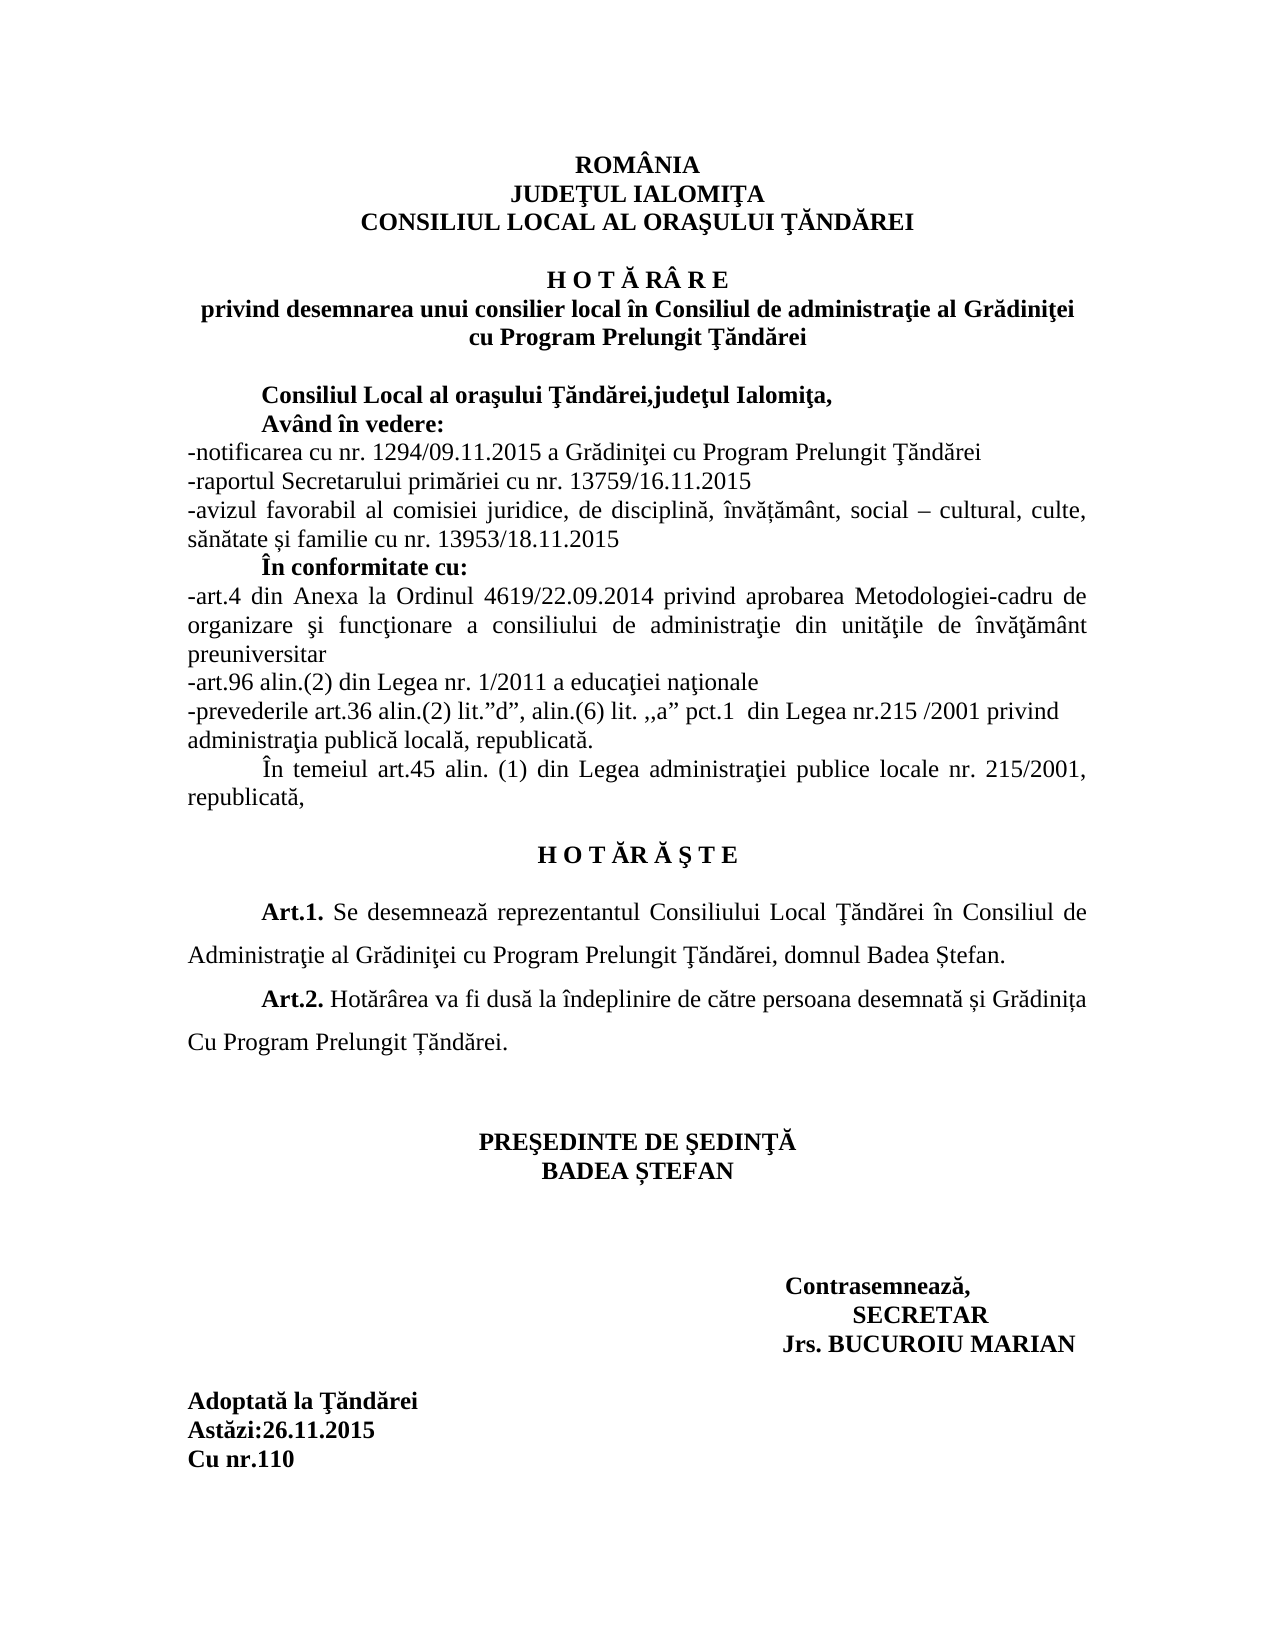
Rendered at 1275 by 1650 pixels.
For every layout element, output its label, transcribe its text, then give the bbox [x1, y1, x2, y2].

text Jrs. BUCUROIU MARIAN [776, 1329, 1087, 1357]
text Astăzi:26.11.2015 [187, 1415, 1087, 1444]
subtitle H O T Ă RÂ R E [187, 265, 1087, 294]
text Consiliul Local al oraşului Ţăndărei,judeţul Ialomiţa, [187, 380, 1087, 409]
text În temeiul art.45 alin. (1) din Legea administraţiei publice locale nr. 215/2001, republicată, [187, 754, 1087, 811]
text privind desemnarea unui consilier local în Consiliul de administraţie al Grădiniţei cu Program Prelungit Ţăndărei [187, 294, 1087, 351]
subtitle CONSILIUL LOCAL AL ORAŞULUI ŢĂNDĂREI [187, 207, 1087, 236]
text Art.2. Hotărârea va fi dusă la îndeplinire de către persoana desemnată și Grădinița Cu Program Prelungit Țăndărei. [187, 984, 1087, 1056]
text -avizul favorabil al comisiei juridice, de disciplină, învățământ, social – cultural, culte, sănătate și familie cu nr. 13953/18.11.2015 [187, 495, 1087, 552]
text JUDEŢUL IALOMIŢA [187, 179, 1087, 207]
text -raportul Secretarului primăriei cu nr. 13759/16.11.2015 [187, 466, 1087, 495]
text În conformitate cu: [187, 552, 1087, 581]
text SECRETAR [261, 1300, 1087, 1329]
text Având în vedere: [187, 409, 1087, 437]
text Contrasemnează, [187, 1271, 1087, 1300]
text Cu nr.110 [187, 1444, 1087, 1472]
text H O T ĂR Ă Ş T E [187, 840, 1087, 869]
text ROMÂNIA [187, 150, 1087, 179]
text Adoptată la Ţăndărei [187, 1386, 1087, 1415]
text -notificarea cu nr. 1294/09.11.2015 a Grădiniţei cu Program Prelungit Ţăndărei [187, 437, 1087, 466]
text -art.4 din Anexa la Ordinul 4619/22.09.2014 privind aprobarea Metodologiei-cadru de organizare şi funcţionare a consiliului de administraţie din unităţile de învăţământ preuniversitar [187, 581, 1087, 667]
text -prevederile art.36 alin.(2) lit.”d”, alin.(6) lit. ,,a” pct.1 din Legea nr.215 /2001 privind administraţia publică locală, republicată. [187, 696, 1087, 754]
text Art.1. Se desemnează reprezentantul Consiliului Local Ţăndărei în Consiliul de Administraţie al Grădiniţei cu Program Prelungit Ţăndărei, domnul Badea Ștefan. [187, 897, 1087, 969]
text BADEA ȘTEFAN [187, 1156, 1087, 1185]
text -art.96 alin.(2) din Legea nr. 1/2011 a educaţiei naţionale [187, 667, 1087, 696]
text PREŞEDINTE DE ŞEDINŢĂ [187, 1127, 1087, 1156]
